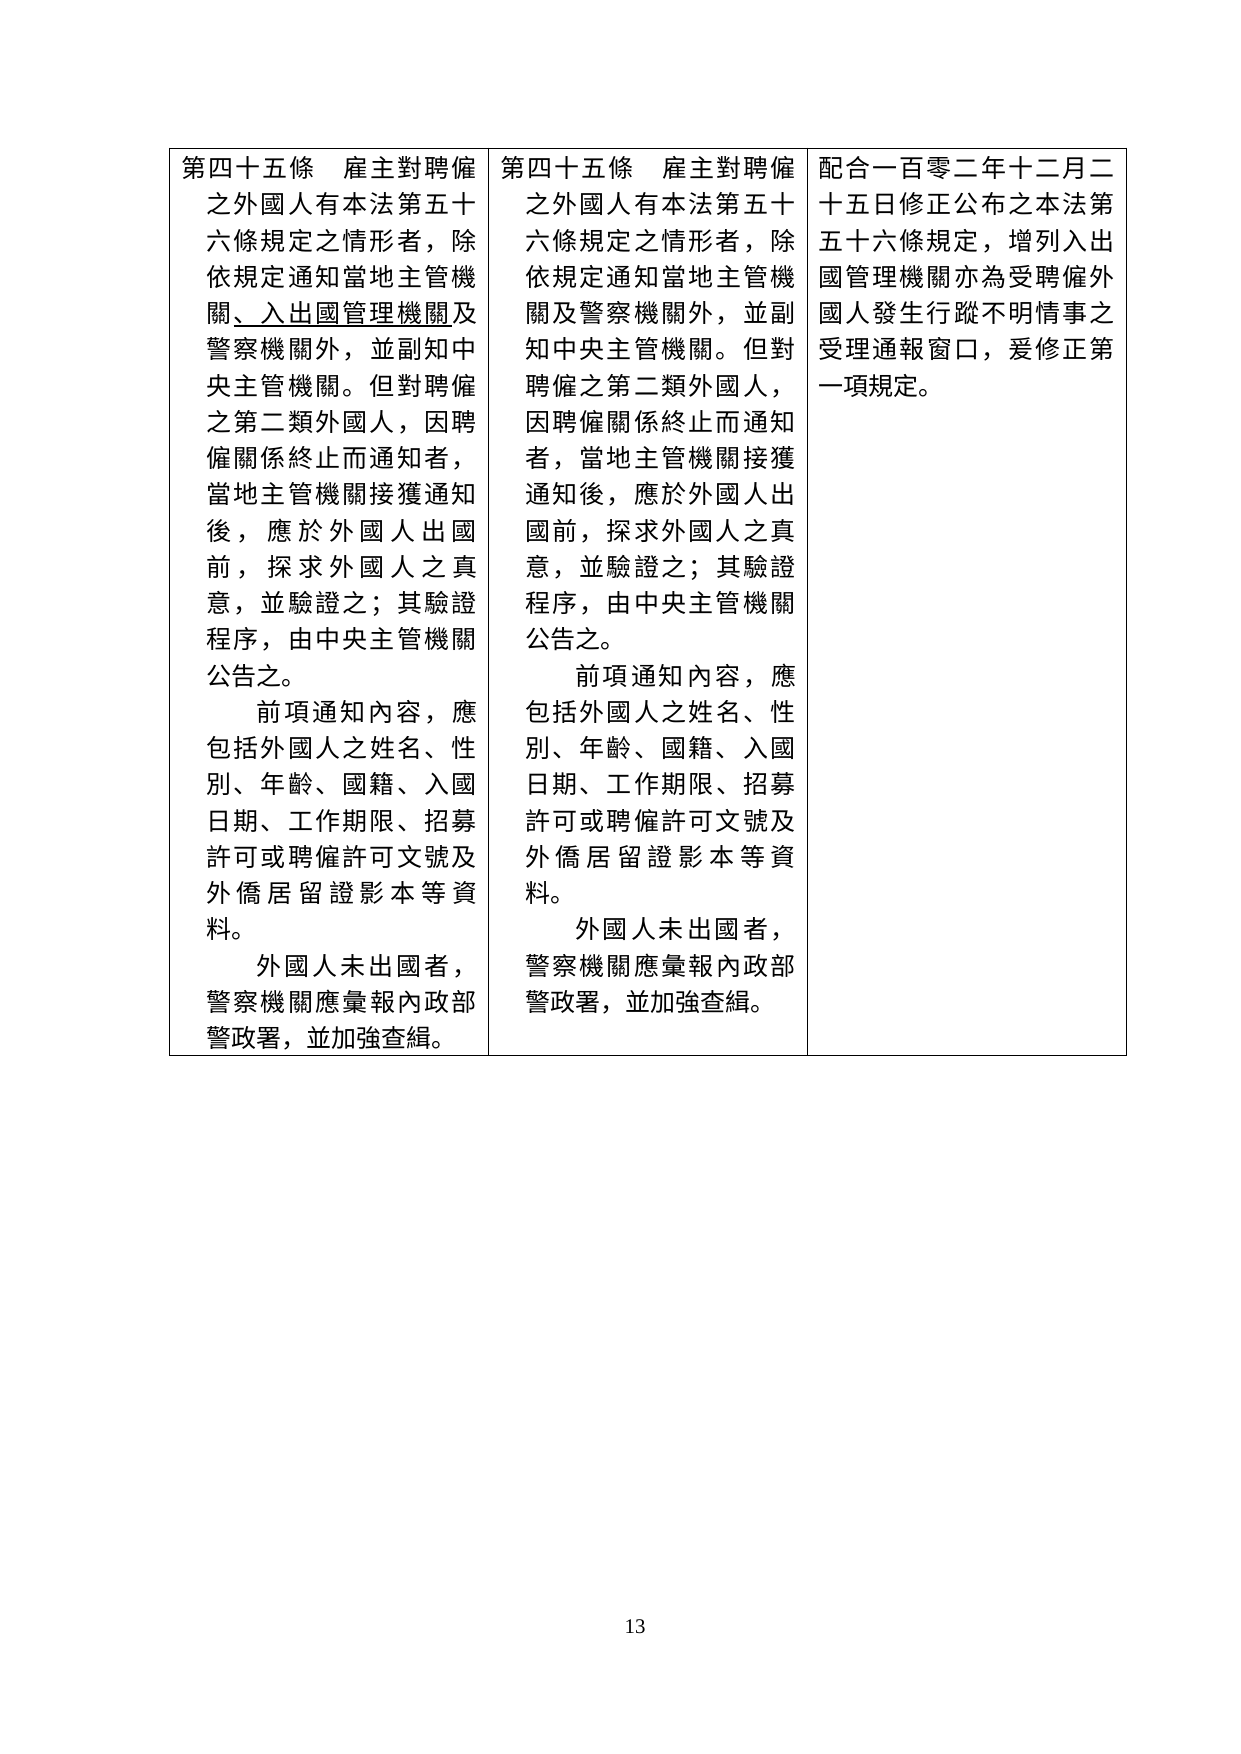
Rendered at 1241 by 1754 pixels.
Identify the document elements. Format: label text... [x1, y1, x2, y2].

table_cell 第四十五條 雇主對聘僱之外國人有本法第五十六條規定之情形者，除依規定通知當地主管機關、入出國管理機關及警察機關外，並副知中央主管機關。但對聘僱之第二類外國人，因聘僱關係終止而通知者，當地主管機關接獲通知後，應於外國人出國前，探求外國人之真意，並驗證之；其驗證程序，由中央主管機關公告之。 前項通知內容，應包括外國人之姓名、性別、年齡、國籍、入國日期、工作期限、招募許可或聘僱許可文號及外僑居留證影本等資料。 外國人未出國者，警察機關應彙報內政部警政署，並加強查緝。 [170, 149, 488, 1055]
table_cell 第四十五條 雇主對聘僱之外國人有本法第五十六條規定之情形者，除依規定通知當地主管機關及警察機關外，並副知中央主管機關。但對聘僱之第二類外國人，因聘僱關係終止而通知者，當地主管機關接獲通知後，應於外國人出國前，探求外國人之真意，並驗證之；其驗證程序，由中央主管機關公告之。 前項通知內容，應包括外國人之姓名、性別、年齡、國籍、入國日期、工作期限、招募許可或聘僱許可文號及外僑居留證影本等資料。 外國人未出國者，警察機關應彙報內政部警政署，並加強查緝。 [489, 149, 807, 1055]
table_cell 配合一百零二年十二月二十五日修正公布之本法第五十六條規定，增列入出國管理機關亦為受聘僱外國人發生行蹤不明情事之受理通報窗口，爰修正第一項規定。 [808, 149, 1126, 1055]
